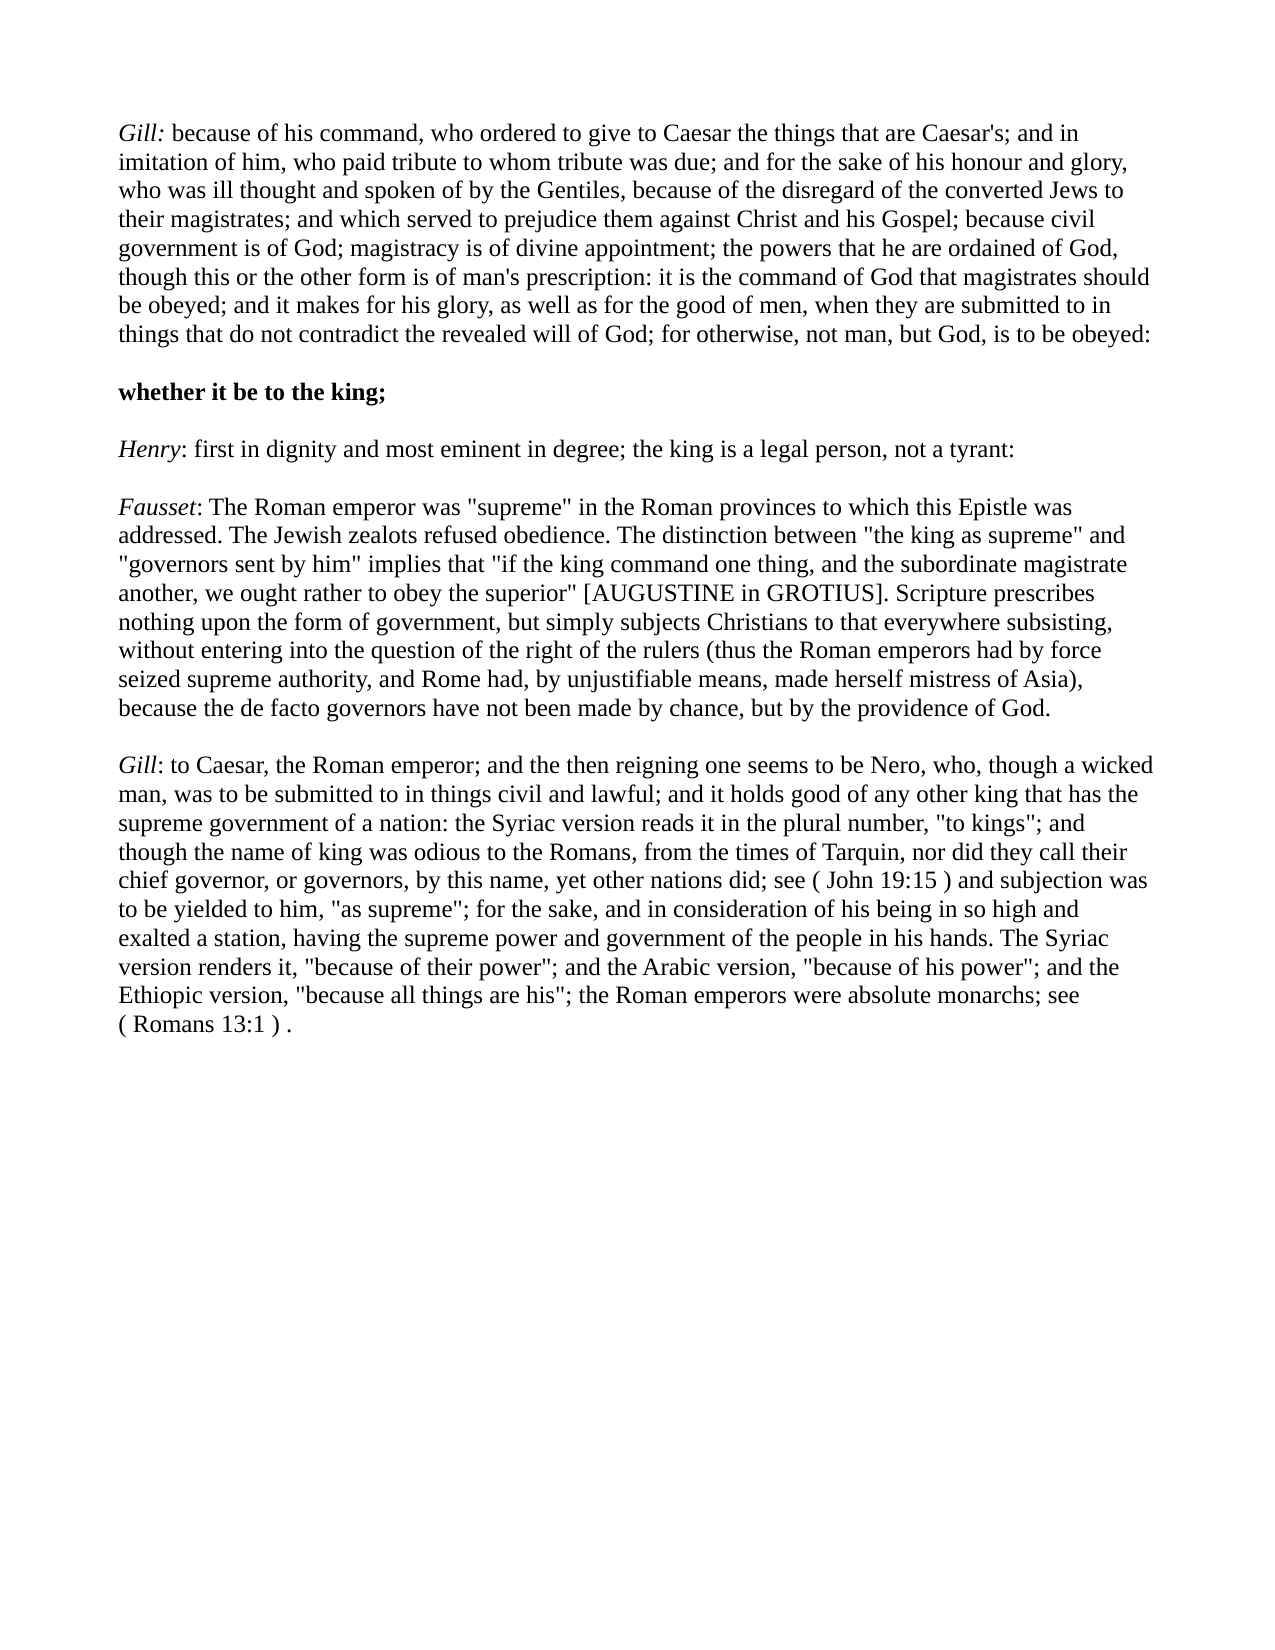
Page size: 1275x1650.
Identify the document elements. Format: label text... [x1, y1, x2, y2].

text Gill: to Caesar, the Roman emperor; and the then reigning one seems to be Nero, who, though a wicked man, was to be submitted to in things civil and lawful; and it holds good of any other king that has the supreme government of a nation: the Syriac version reads it in the plural number, "to kings"; and though the name of king was odious to the Romans, from the times of Tarquin, nor did they call their chief governor, or governors, by this name, yet other nations did; see ( John 19:15 ) and subjection was to be yielded to him, "as supreme"; for the sake, and in consideration of his being in so high and exalted a station, having the supreme power and government of the people in his hands. The Syriac version renders it, "because of their power"; and the Arabic version, "because of his power"; and the Ethiopic version, "because all things are his"; the Roman emperors were absolute monarchs; see ( Romans 13:1 ) . [118, 751, 1157, 1038]
text whether it be to the king; [118, 377, 1157, 406]
text Gill: because of his command, who ordered to give to Caesar the things that are Caesar's; and in imitation of him, who paid tribute to whom tribute was due; and for the sake of his honour and glory, who was ill thought and spoken of by the Gentiles, because of the disregard of the converted Jews to their magistrates; and which served to prejudice them against Christ and his Gospel; because civil government is of God; magistracy is of divine appointment; the powers that he are ordained of God, though this or the other form is of man's prescription: it is the command of God that magistrates should be obeyed; and it makes for his glory, as well as for the good of men, when they are submitted to in things that do not contradict the revealed will of God; for otherwise, not man, but God, is to be obeyed: [118, 118, 1157, 348]
text Fausset: The Roman emperor was "supreme" in the Roman provinces to which this Epistle was addressed. The Jewish zealots refused obedience. The distinction between "the king as supreme" and "governors sent by him" implies that "if the king command one thing, and the subordinate magistrate another, we ought rather to obey the superior" [AUGUSTINE in GROTIUS]. Scripture prescribes nothing upon the form of government, but simply subjects Christians to that everywhere subsisting, without entering into the question of the right of the rulers (thus the Roman emperors had by force seized supreme authority, and Rome had, by unjustifiable means, made herself mistress of Asia), because the de facto governors have not been made by chance, but by the providence of God. [118, 492, 1157, 722]
text Henry: first in dignity and most eminent in degree; the king is a legal person, not a tyrant: [118, 434, 1157, 463]
